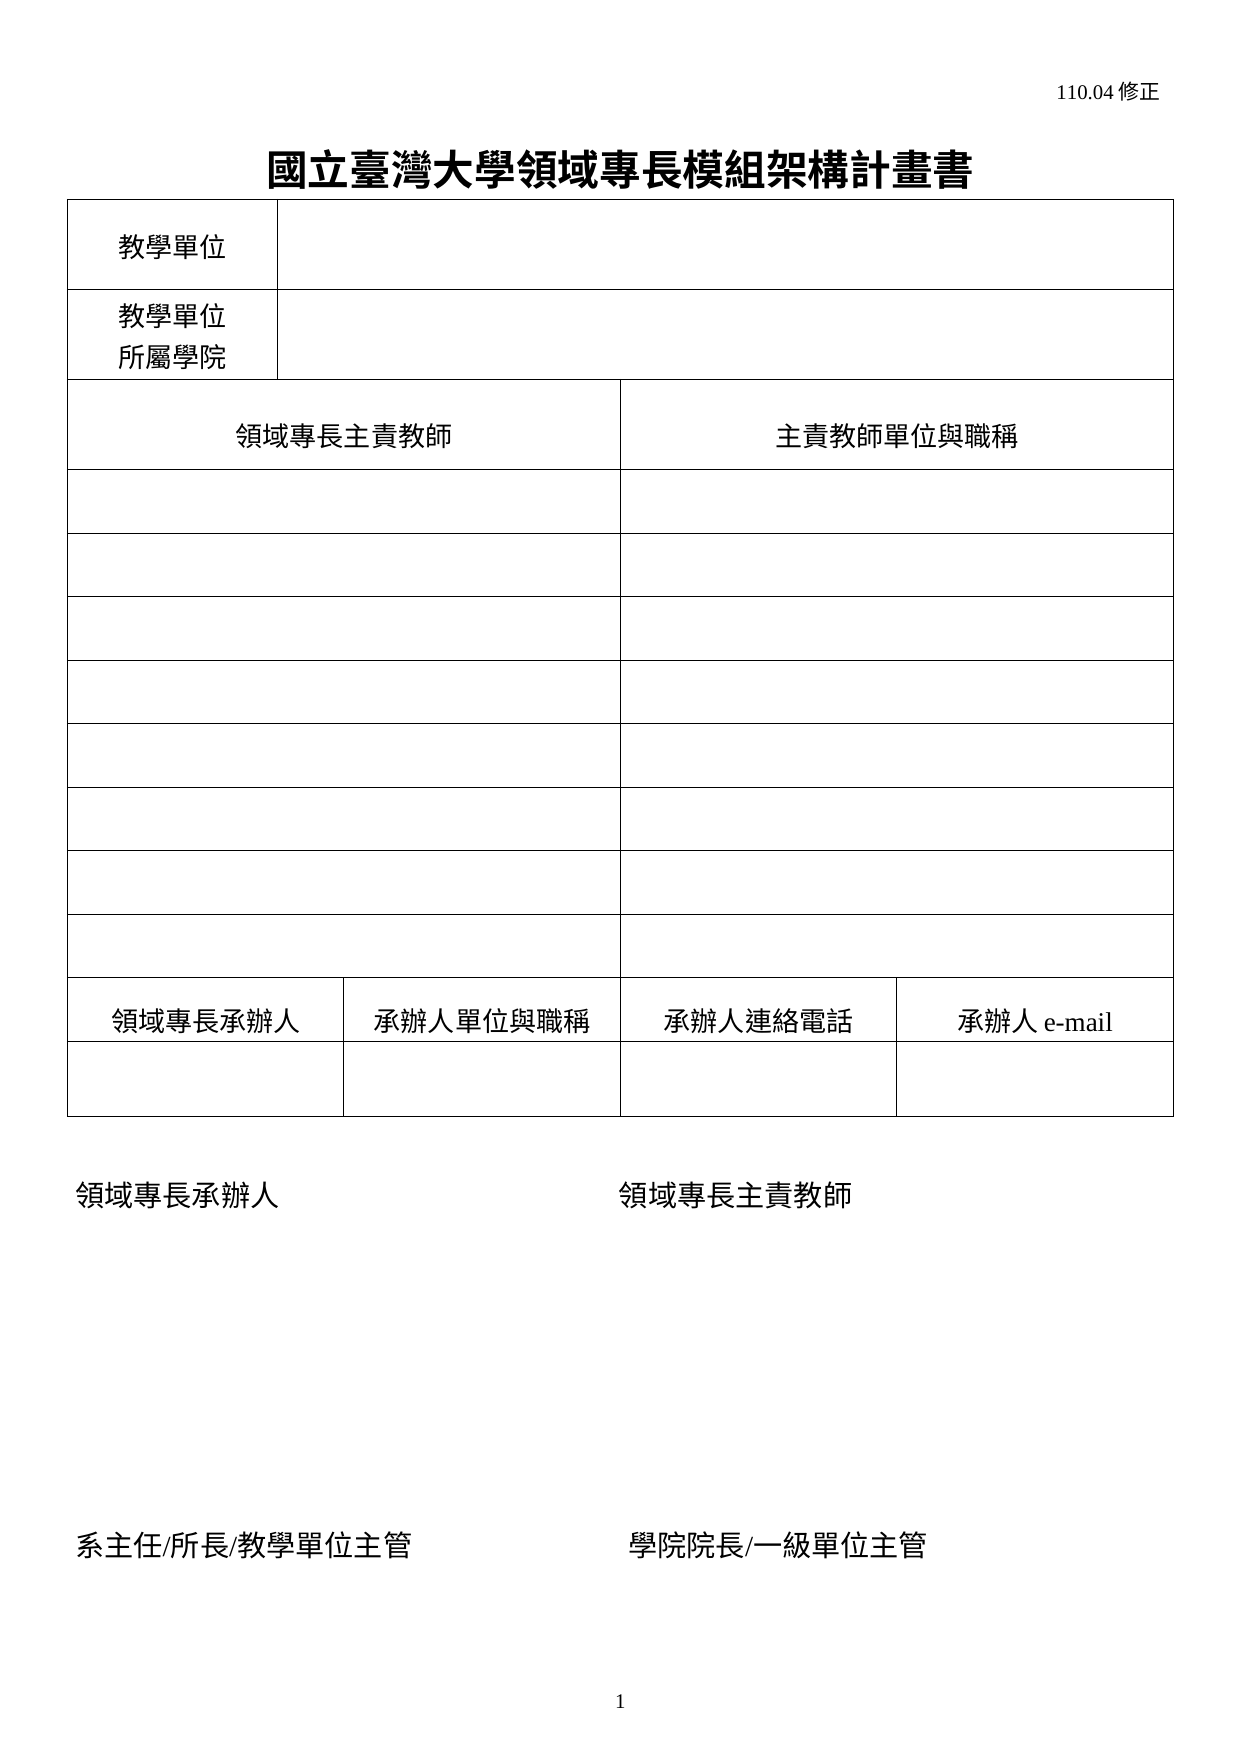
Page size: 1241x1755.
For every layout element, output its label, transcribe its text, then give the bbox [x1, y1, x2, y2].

table_cell [621, 661, 1173, 723]
table_cell [68, 724, 620, 787]
table_cell [68, 470, 620, 532]
table_cell [621, 724, 1173, 787]
table_cell 領域專長主責教師 [68, 380, 620, 469]
table_cell [621, 534, 1173, 596]
table_cell 教學單位 所屬學院 [68, 290, 277, 379]
table_cell [68, 534, 620, 596]
table_cell 承辦人e-mail [897, 978, 1173, 1041]
table_header [278, 200, 1173, 289]
table_cell [621, 788, 1173, 850]
table_cell [68, 661, 620, 723]
table_cell [68, 915, 620, 977]
table_cell [621, 1042, 896, 1116]
table_cell [68, 788, 620, 850]
table_cell 承辦人連絡電話 [621, 978, 896, 1041]
table_cell [68, 1042, 343, 1116]
table_header 教學單位 [68, 200, 277, 289]
text 系主任/所長/教學單位主管 學院院長/一級單位主管 [75, 1517, 1165, 1567]
table_cell [68, 851, 620, 914]
table_cell [621, 851, 1173, 914]
table_cell [621, 470, 1173, 532]
table_cell [897, 1042, 1173, 1116]
table_cell [621, 597, 1173, 659]
table_cell 主責教師單位與職稱 [621, 380, 1173, 469]
text 國立臺灣大學領域專長模組架構計畫書 [75, 126, 1165, 188]
text 領域專長承辦人 領域專長主責教師 [75, 1167, 1165, 1217]
table_cell [278, 290, 1173, 379]
table_cell 領域專長承辦人 [68, 978, 343, 1041]
table_cell [621, 915, 1173, 977]
table_cell [68, 597, 620, 659]
table_cell [344, 1042, 620, 1116]
table_cell 承辦人單位與職稱 [344, 978, 620, 1041]
